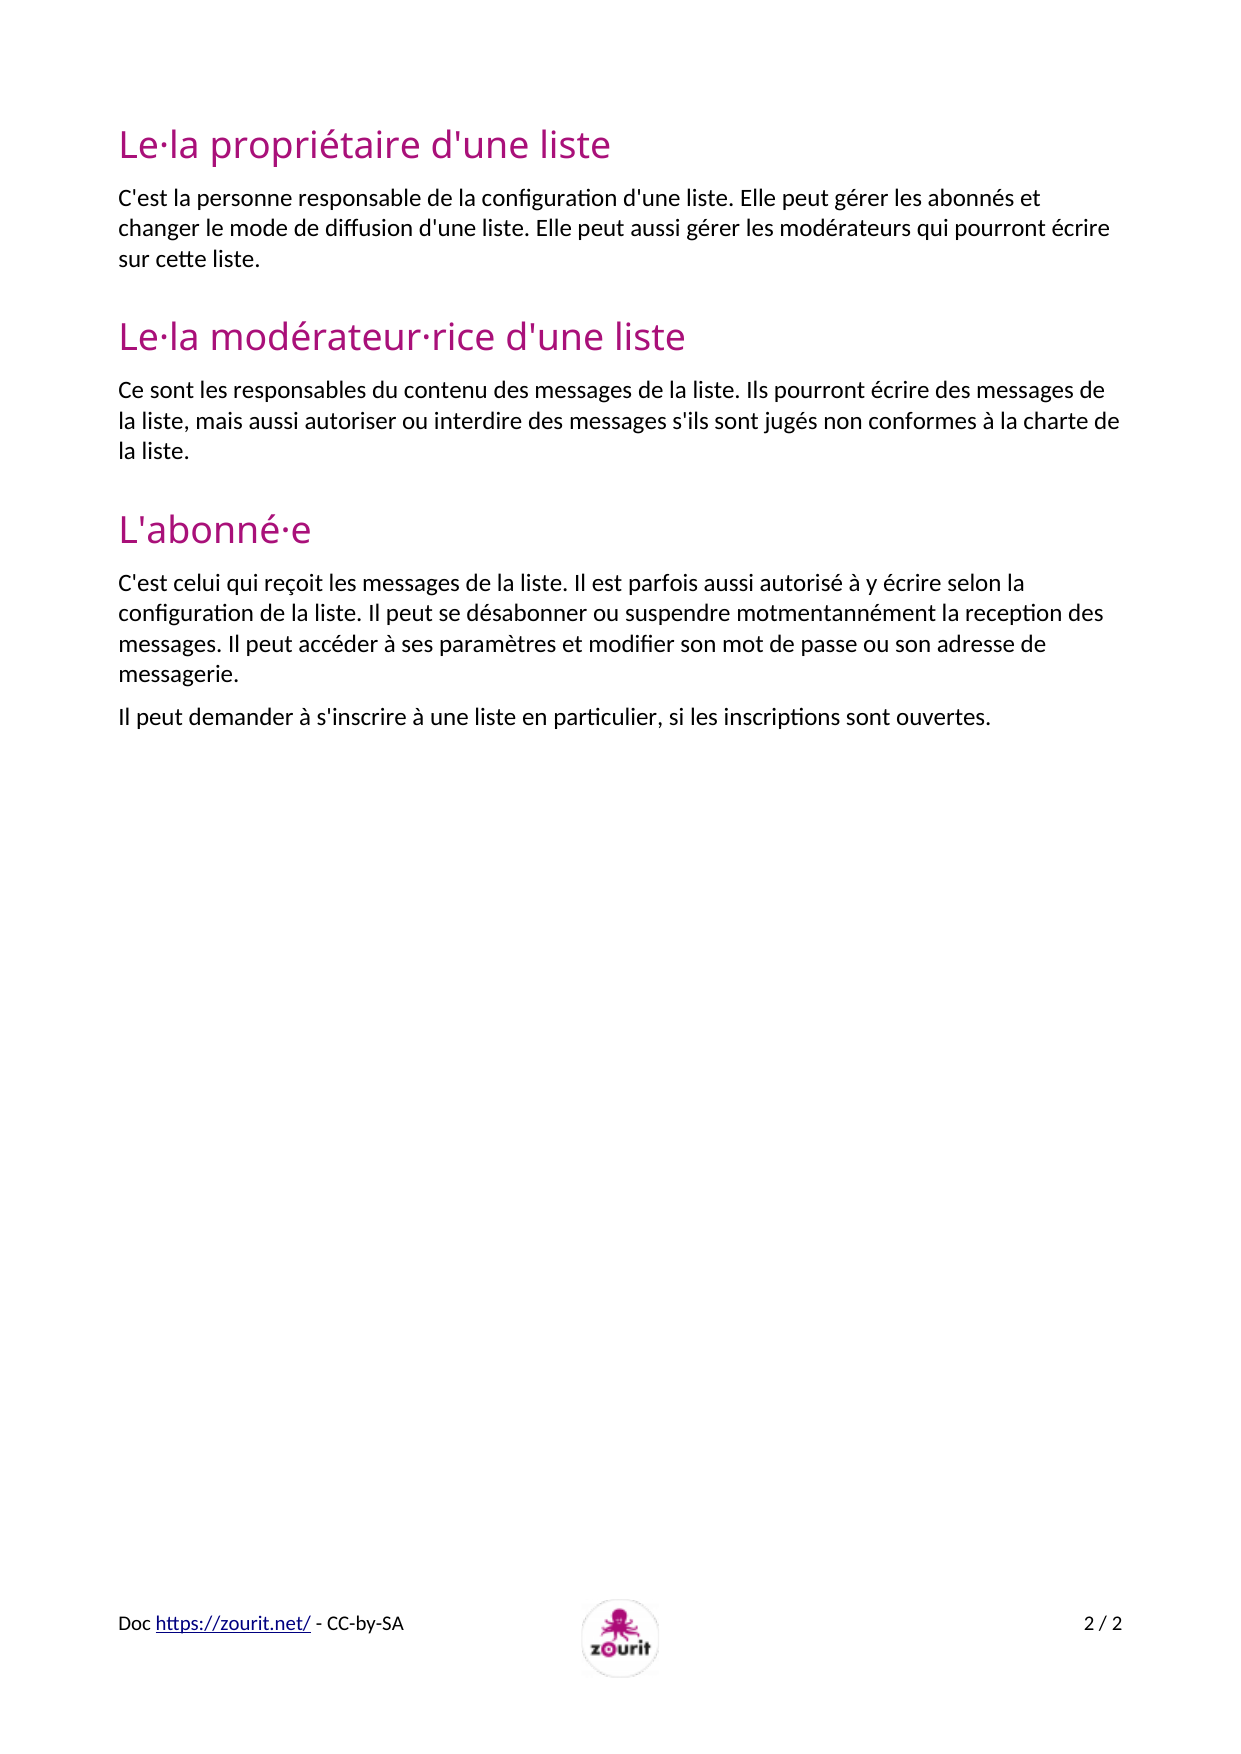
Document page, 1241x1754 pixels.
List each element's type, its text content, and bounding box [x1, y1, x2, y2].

text C'est celui qui reçoit les messages de la liste. Il est parfois aussi autorisé à y écrire selon la configuration de la liste. Il peut se désabonner ou suspendre motmentannément la reception des messages. Il peut accéder à ses paramètres et modifier son mot de passe ou son adresse de messagerie. [118, 567, 1122, 689]
text Il peut demander à s'inscrire à une liste en particulier, si les inscriptions sont ouvertes. [118, 701, 1122, 732]
text C'est la personne responsable de la configuration d'une liste. Elle peut gérer les abonnés et changer le mode de diffusion d'une liste. Elle peut aussi gérer les modérateurs qui pourront écrire sur cette liste. [118, 182, 1122, 273]
subtitle Le·la propriétaire d'une liste [118, 118, 1122, 169]
subtitle Le·la modérateur·rice d'une liste [118, 311, 1122, 362]
subtitle L'abonné·e [118, 503, 1122, 554]
picture [581, 1599, 660, 1678]
text Ce sont les responsables du contenu des messages de la liste. Ils pourront écrire des messages de la liste, mais aussi autoriser ou interdire des messages s'ils sont jugés non conformes à la charte de la liste. [118, 374, 1122, 466]
